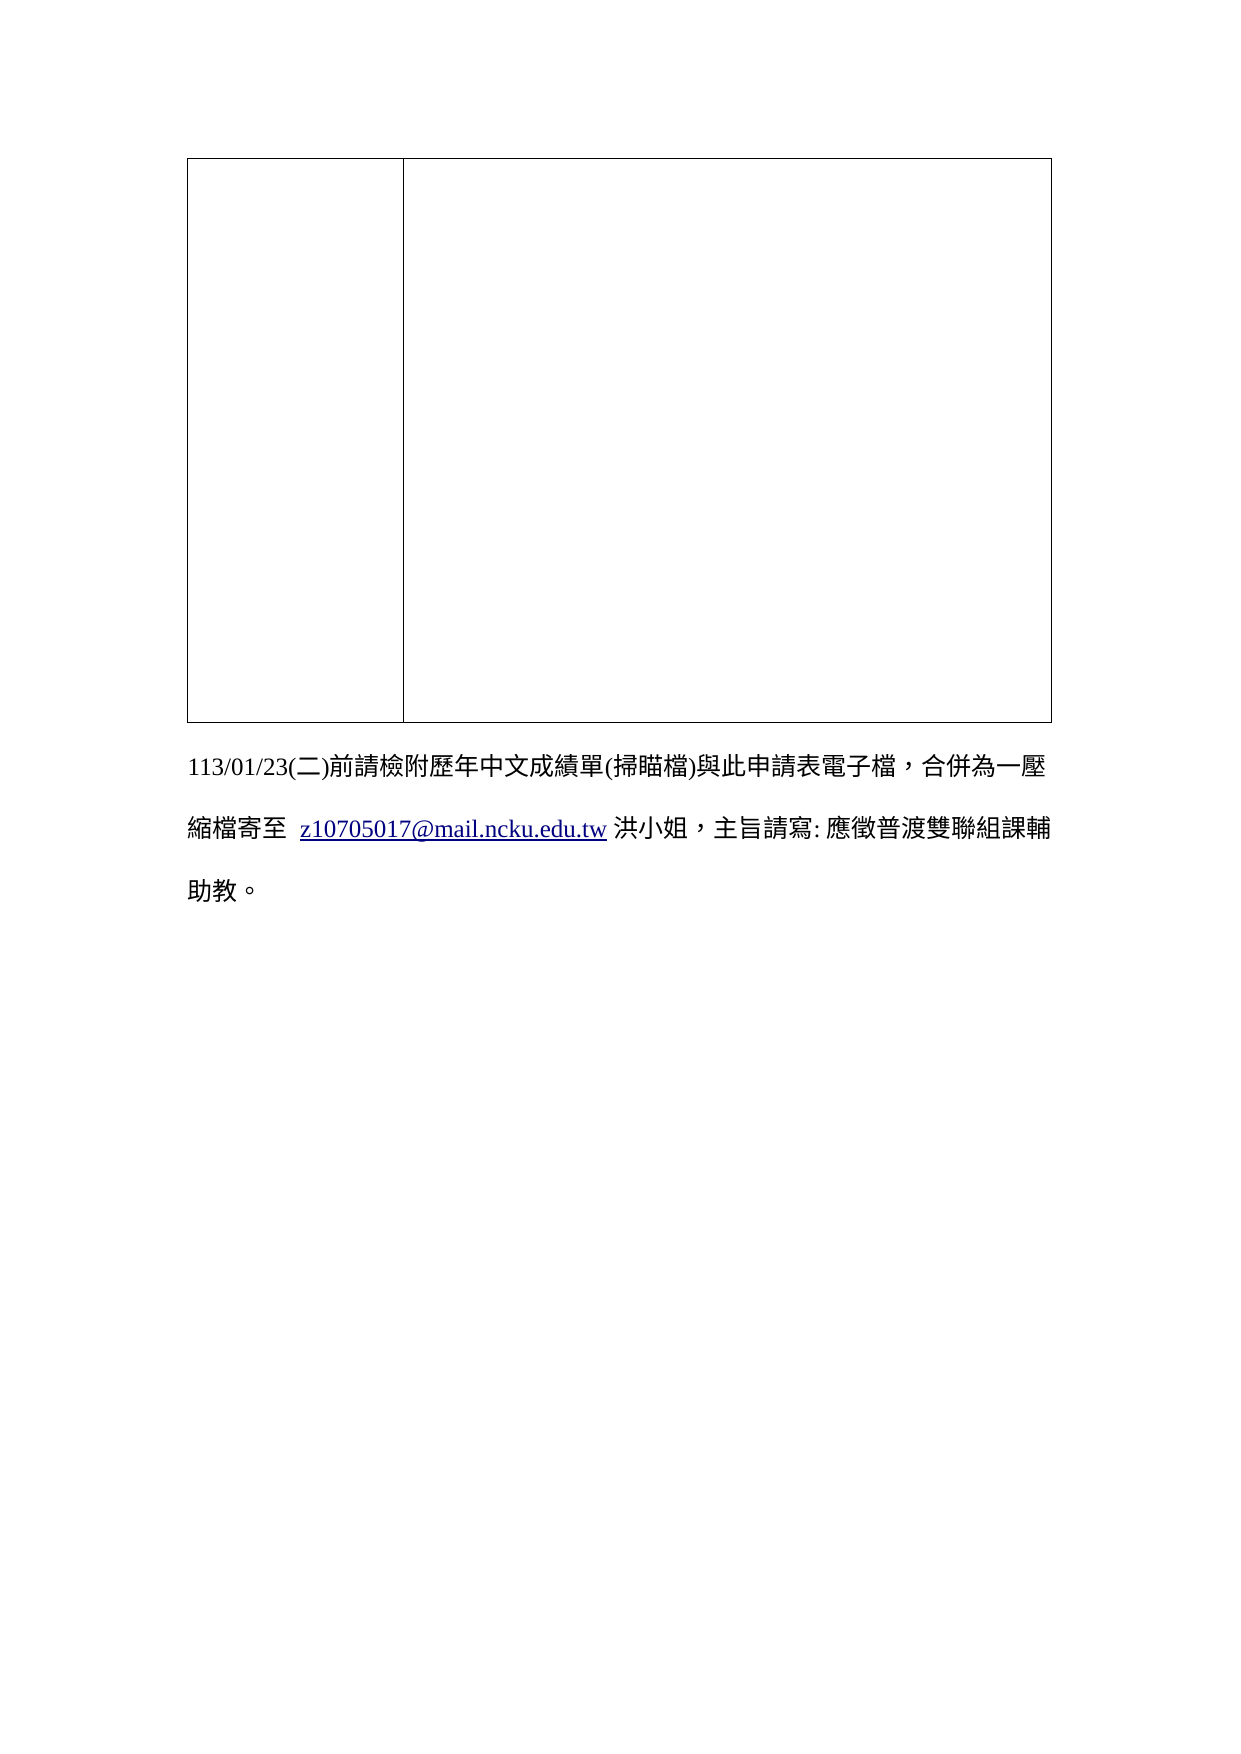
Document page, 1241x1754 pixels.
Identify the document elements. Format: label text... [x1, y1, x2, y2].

table_cell [188, 159, 403, 722]
table_cell [404, 159, 1051, 722]
text 113/01/23(二)前請檢附歷年中文成績單(掃瞄檔)與此申請表電子檔，合併為一壓縮檔寄至 z10705017@mail.ncku.edu.tw 洪小姐，主旨請寫: 應徵普渡雙聯組課輔助教。 [187, 723, 1053, 910]
